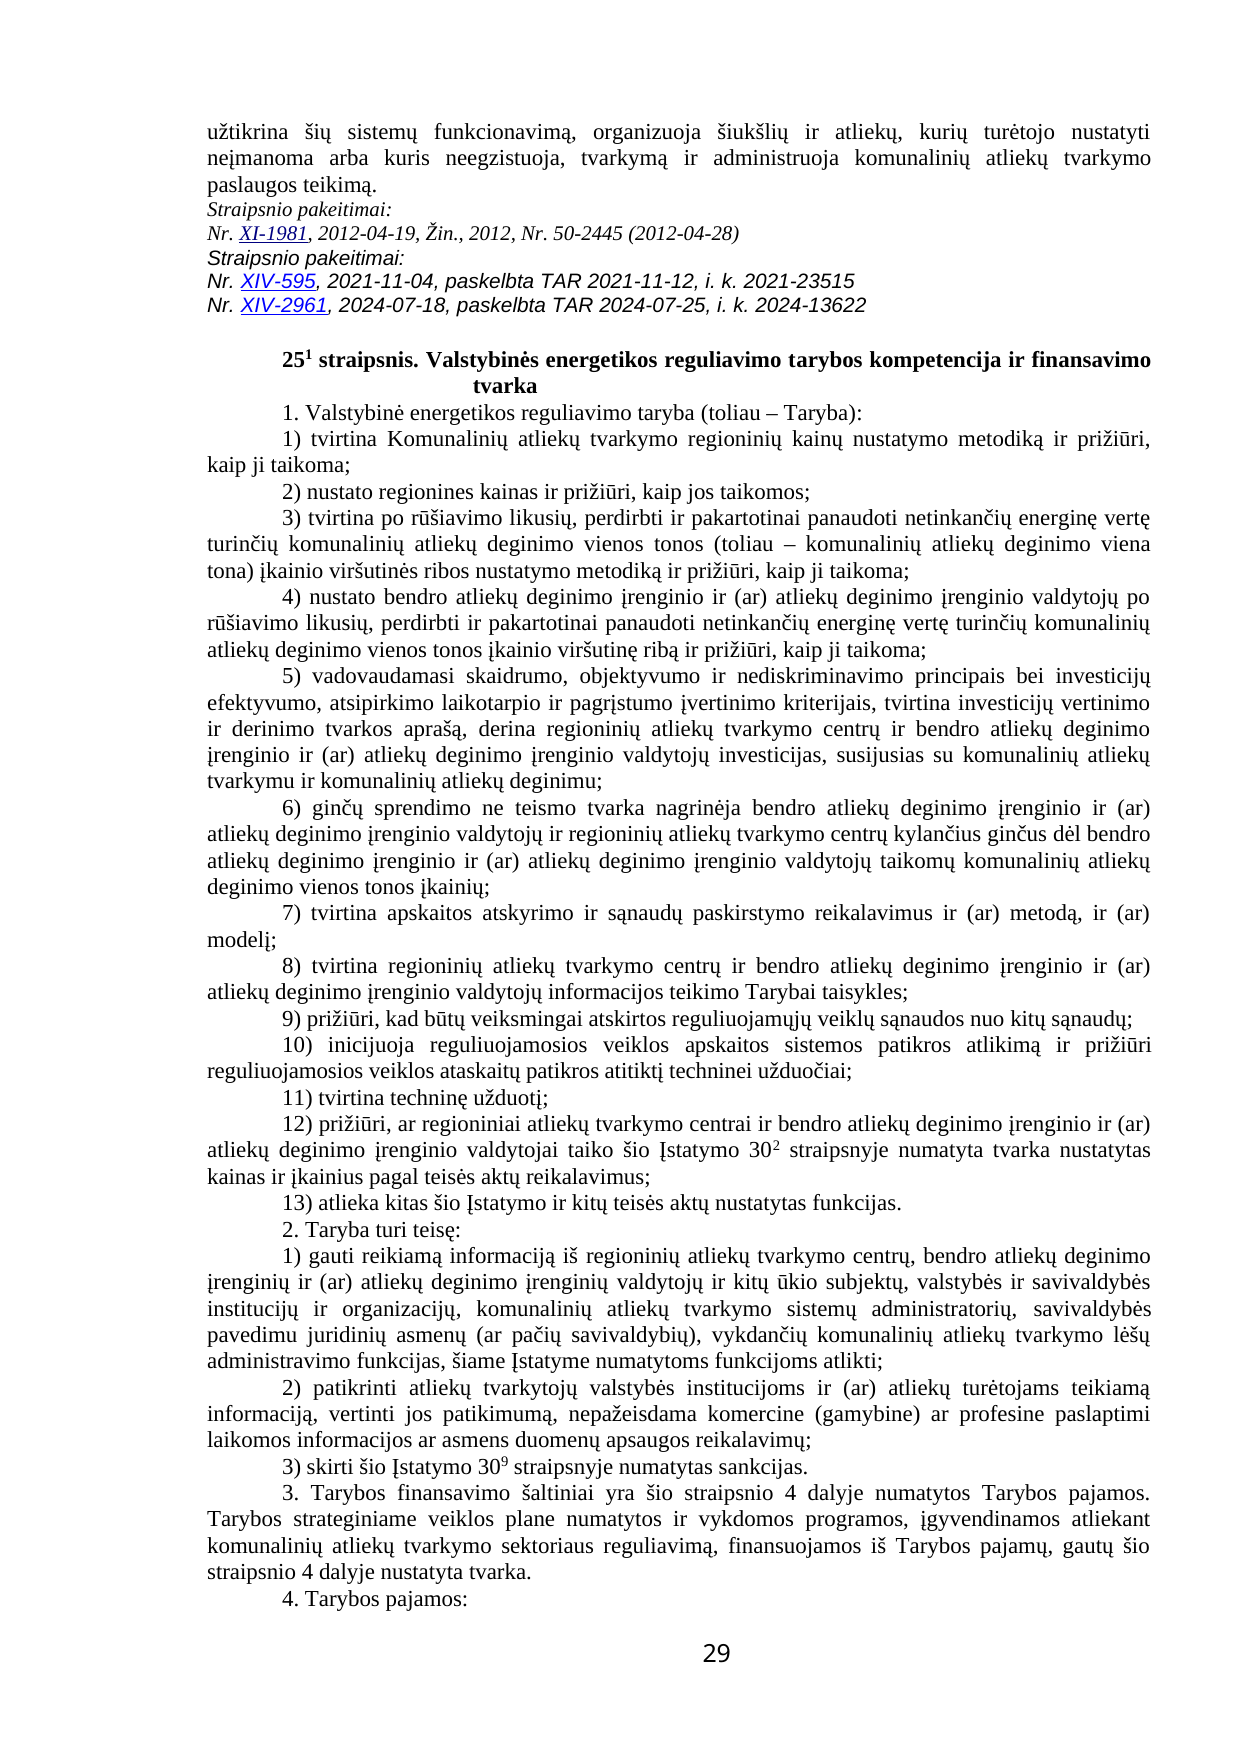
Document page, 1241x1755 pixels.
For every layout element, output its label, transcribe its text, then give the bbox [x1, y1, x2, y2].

text Straipsnio pakeitimai: [207, 245, 1152, 269]
text 7) tvirtina apskaitos atskyrimo ir sąnaudų paskirstymo reikalavimus ir (ar) metodą, ir (ar) modelį; [207, 899, 1152, 952]
text 5) vadovaudamasi skaidrumo, objektyvumo ir nediskriminavimo principais bei investicijų efektyvumo, atsipirkimo laikotarpio ir pagrįstumo įvertinimo kriterijais, tvirtina investicijų vertinimo ir derinimo tvarkos aprašą, derina regioninių atliekų tvarkymo centrų ir bendro atliekų deginimo įrenginio ir (ar) atliekų deginimo įrenginio valdytojų investicijas, susijusias su komunalinių atliekų tvarkymu ir komunalinių atliekų deginimu; [207, 662, 1152, 794]
text Nr. XIV-595, 2021-11-04, paskelbta TAR 2021-11-12, i. k. 2021-23515 [207, 269, 1152, 293]
text 1) gauti reikiamą informaciją iš regioninių atliekų tvarkymo centrų, bendro atliekų deginimo įrenginių ir (ar) atliekų deginimo įrenginių valdytojų ir kitų ūkio subjektų, valstybės ir savivaldybės institucijų ir organizacijų, komunalinių atliekų tvarkymo sistemų administratorių, savivaldybės pavedimu juridinių asmenų (ar pačių savivaldybių), vykdančių komunalinių atliekų tvarkymo lėšų administravimo funkcijas, šiame Įstatyme numatytoms funkcijoms atlikti; [207, 1242, 1152, 1374]
text 2. Taryba turi teisę: [207, 1216, 1152, 1242]
text 10) inicijuoja reguliuojamosios veiklos apskaitos sistemos patikros atlikimą ir prižiūri reguliuojamosios veiklos ataskaitų patikros atitiktį techninei užduočiai; [207, 1031, 1152, 1084]
text 1. Valstybinė energetikos reguliavimo taryba (toliau – Taryba): [207, 399, 1152, 425]
text Nr. XI-1981, 2012-04-19, Žin., 2012, Nr. 50-2445 (2012-04-28) [207, 221, 1152, 245]
text 4) nustato bendro atliekų deginimo įrenginio ir (ar) atliekų deginimo įrenginio valdytojų po rūšiavimo likusių, perdirbti ir pakartotinai panaudoti netinkančių energinę vertę turinčių komunalinių atliekų deginimo vienos tonos įkainio viršutinę ribą ir prižiūri, kaip ji taikoma; [207, 583, 1152, 662]
text 3. Tarybos finansavimo šaltiniai yra šio straipsnio 4 dalyje numatytos Tarybos pajamos. Tarybos strateginiame veiklos plane numatytos ir vykdomos programos, įgyvendinamos atliekant komunalinių atliekų tvarkymo sektoriaus reguliavimą, finansuojamos iš Tarybos pajamų, gautų šio straipsnio 4 dalyje nustatyta tvarka. [207, 1479, 1152, 1584]
text 13) atlieka kitas šio Įstatymo ir kitų teisės aktų nustatytas funkcijas. [207, 1189, 1152, 1216]
text 1) tvirtina Komunalinių atliekų tvarkymo regioninių kainų nustatymo metodiką ir prižiūri, kaip ji taikoma; [207, 425, 1152, 478]
text 2) patikrinti atliekų tvarkytojų valstybės institucijoms ir (ar) atliekų turėtojams teikiamą informaciją, vertinti jos patikimumą, nepažeisdama komercine (gamybine) ar profesine paslaptimi laikomos informacijos ar asmens duomenų apsaugos reikalavimų; [207, 1374, 1152, 1453]
text Straipsnio pakeitimai: [207, 197, 1152, 221]
text užtikrina šių sistemų funkcionavimą, organizuoja šiukšlių ir atliekų, kurių turėtojo nustatyti neįmanoma arba kuris neegzistuoja, tvarkymą ir administruoja komunalinių atliekų tvarkymo paslaugos teikimą. [207, 118, 1152, 197]
text 11) tvirtina techninę užduotį; [207, 1084, 1152, 1110]
text 3) skirti šio Įstatymo 309 straipsnyje numatytas sankcijas. [207, 1453, 1152, 1479]
text 2) nustato regionines kainas ir prižiūri, kaip jos taikomos; [207, 478, 1152, 504]
text 9) prižiūri, kad būtų veiksmingai atskirtos reguliuojamųjų veiklų sąnaudos nuo kitų sąnaudų; [207, 1005, 1152, 1031]
text 8) tvirtina regioninių atliekų tvarkymo centrų ir bendro atliekų deginimo įrenginio ir (ar) atliekų deginimo įrenginio valdytojų informacijos teikimo Tarybai taisykles; [207, 952, 1152, 1005]
text 3) tvirtina po rūšiavimo likusių, perdirbti ir pakartotinai panaudoti netinkančių energinę vertę turinčių komunalinių atliekų deginimo vienos tonos (toliau – komunalinių atliekų deginimo viena tona) įkainio viršutinės ribos nustatymo metodiką ir prižiūri, kaip ji taikoma; [207, 504, 1152, 583]
text 6) ginčų sprendimo ne teismo tvarka nagrinėja bendro atliekų deginimo įrenginio ir (ar) atliekų deginimo įrenginio valdytojų ir regioninių atliekų tvarkymo centrų kylančius ginčus dėl bendro atliekų deginimo įrenginio ir (ar) atliekų deginimo įrenginio valdytojų taikomų komunalinių atliekų deginimo vienos tonos įkainių; [207, 794, 1152, 899]
text 251 straipsnis. Valstybinės energetikos reguliavimo tarybos kompetencija ir finansavimo tvarka [282, 346, 1152, 399]
text Nr. XIV-2961, 2024-07-18, paskelbta TAR 2024-07-25, i. k. 2024-13622 [207, 293, 1152, 317]
text 4. Tarybos pajamos: [207, 1584, 1152, 1611]
text 12) prižiūri, ar regioniniai atliekų tvarkymo centrai ir bendro atliekų deginimo įrenginio ir (ar) atliekų deginimo įrenginio valdytojai taiko šio Įstatymo 302 straipsnyje numatyta tvarka nustatytas kainas ir įkainius pagal teisės aktų reikalavimus; [207, 1110, 1152, 1189]
